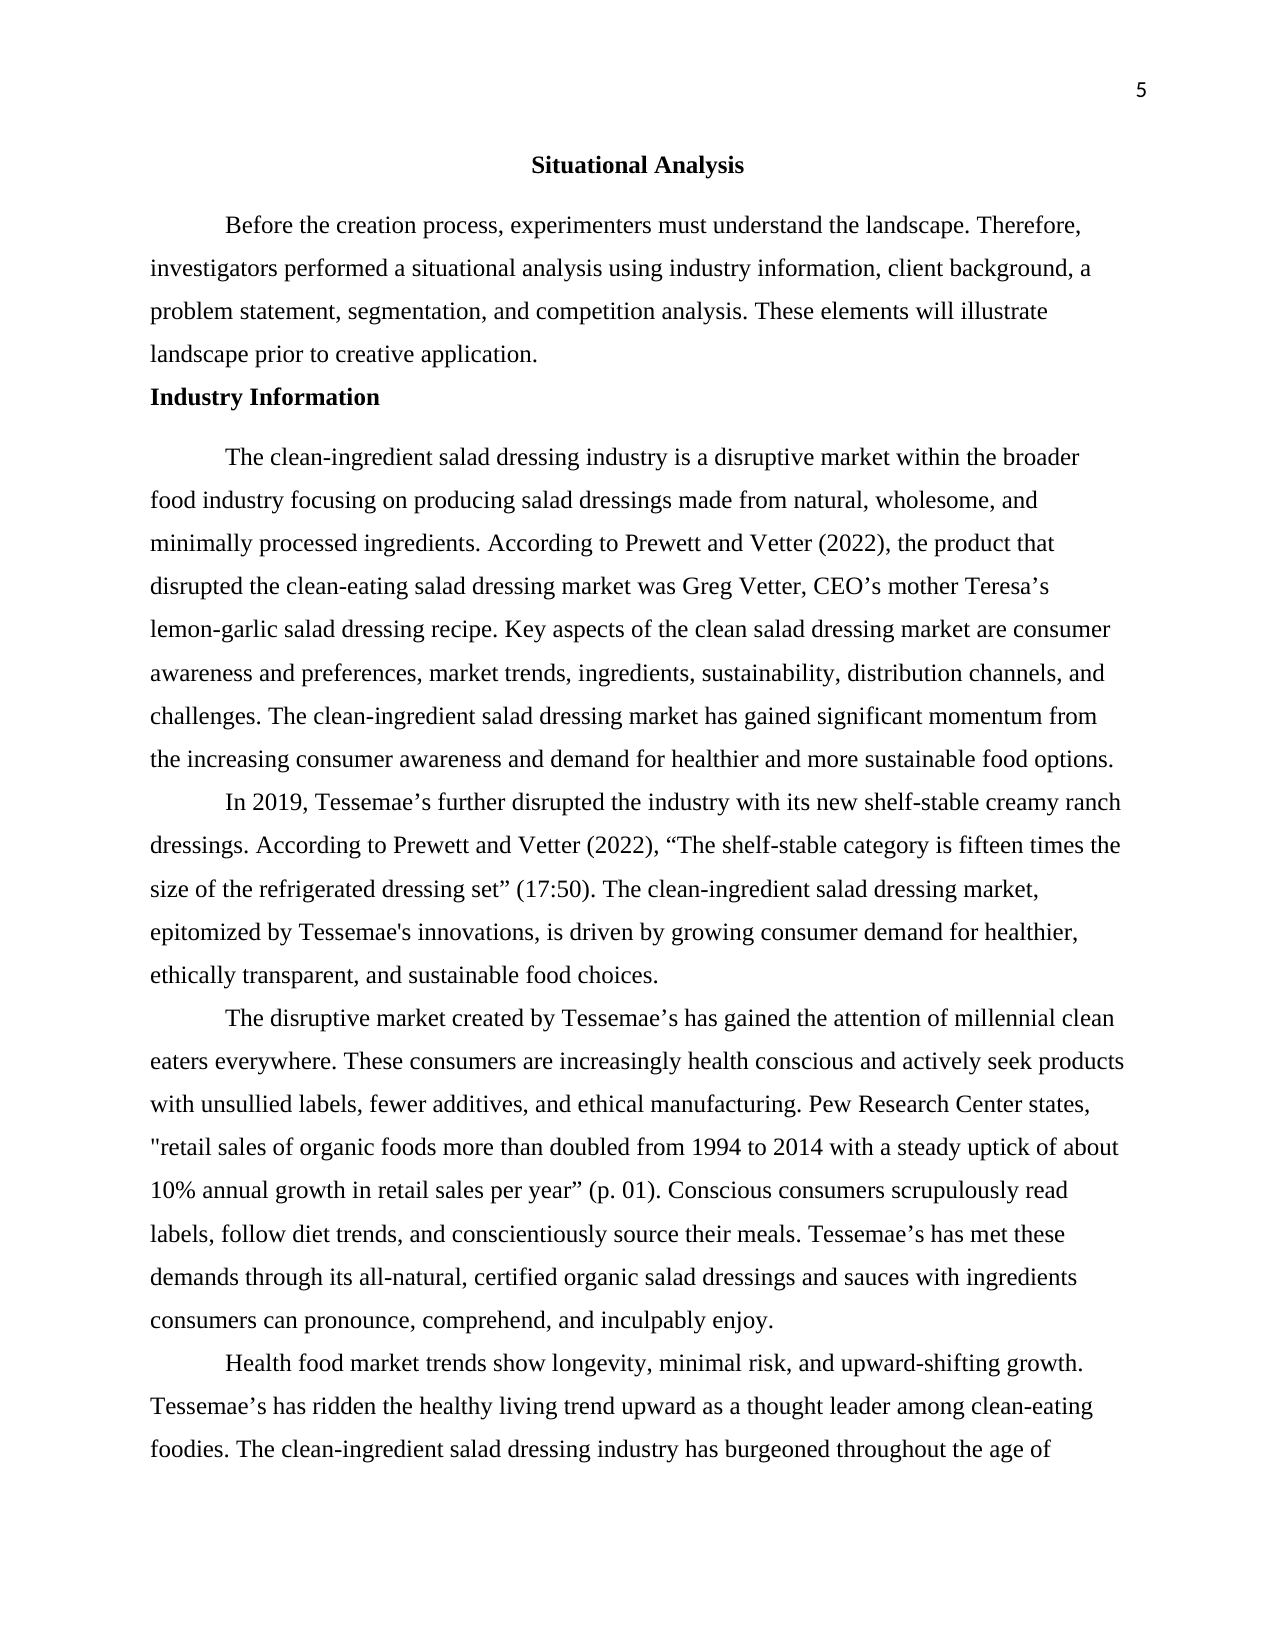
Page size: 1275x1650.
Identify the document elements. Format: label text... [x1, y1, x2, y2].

subtitle Industry Information [150, 382, 1125, 411]
text The clean-ingredient salad dressing industry is a disruptive market within the broader food industry focusing on producing salad dressings made from natural, wholesome, and minimally processed ingredients. According to Prewett and Vetter (2022), the product that disrupted the clean-eating salad dressing market was Greg Vetter, CEO’s mother Teresa’s lemon-garlic salad dressing recipe. Key aspects of the clean salad dressing market are consumer awareness and preferences, market trends, ingredients, sustainability, distribution channels, and challenges. The clean-ingredient salad dressing market has gained significant momentum from the increasing consumer awareness and demand for healthier and more sustainable food options. In 2019, Tessemae’s further disrupted the industry with its new shelf-stable creamy ranch dressings. According to Prewett and Vetter (2022), “The shelf-stable category is fifteen times the size of the refrigerated dressing set” (17:50). The clean-ingredient salad dressing market, epitomized by Tessemae's innovations, is driven by growing consumer demand for healthier, ethically transparent, and sustainable food choices. [150, 442, 1125, 989]
text The disruptive market created by Tessemae’s has gained the attention of millennial clean eaters everywhere. These consumers are increasingly health conscious and actively seek products with unsullied labels, fewer additives, and ethical manufacturing. Pew Research Center states, "retail sales of organic foods more than doubled from 1994 to 2014 with a steady uptick of about 10% annual growth in retail sales per year” (p. 01). Conscious consumers scrupulously read labels, follow diet trends, and conscientiously source their meals. Tessemae’s has met these demands through its all-natural, certified organic salad dressings and sauces with ingredients consumers can pronounce, comprehend, and inculpably enjoy. [150, 1003, 1125, 1334]
text Health food market trends show longevity, minimal risk, and upward-shifting growth. Tessemae’s has ridden the healthy living trend upward as a thought leader among clean-eating foodies. The clean-ingredient salad dressing industry has burgeoned throughout the age of [150, 1348, 1125, 1463]
subtitle Situational Analysis [150, 150, 1125, 179]
text Before the creation process, experimenters must understand the landscape. Therefore, investigators performed a situational analysis using industry information, client background, a problem statement, segmentation, and competition analysis. These elements will illustrate landscape prior to creative application. [150, 210, 1125, 368]
